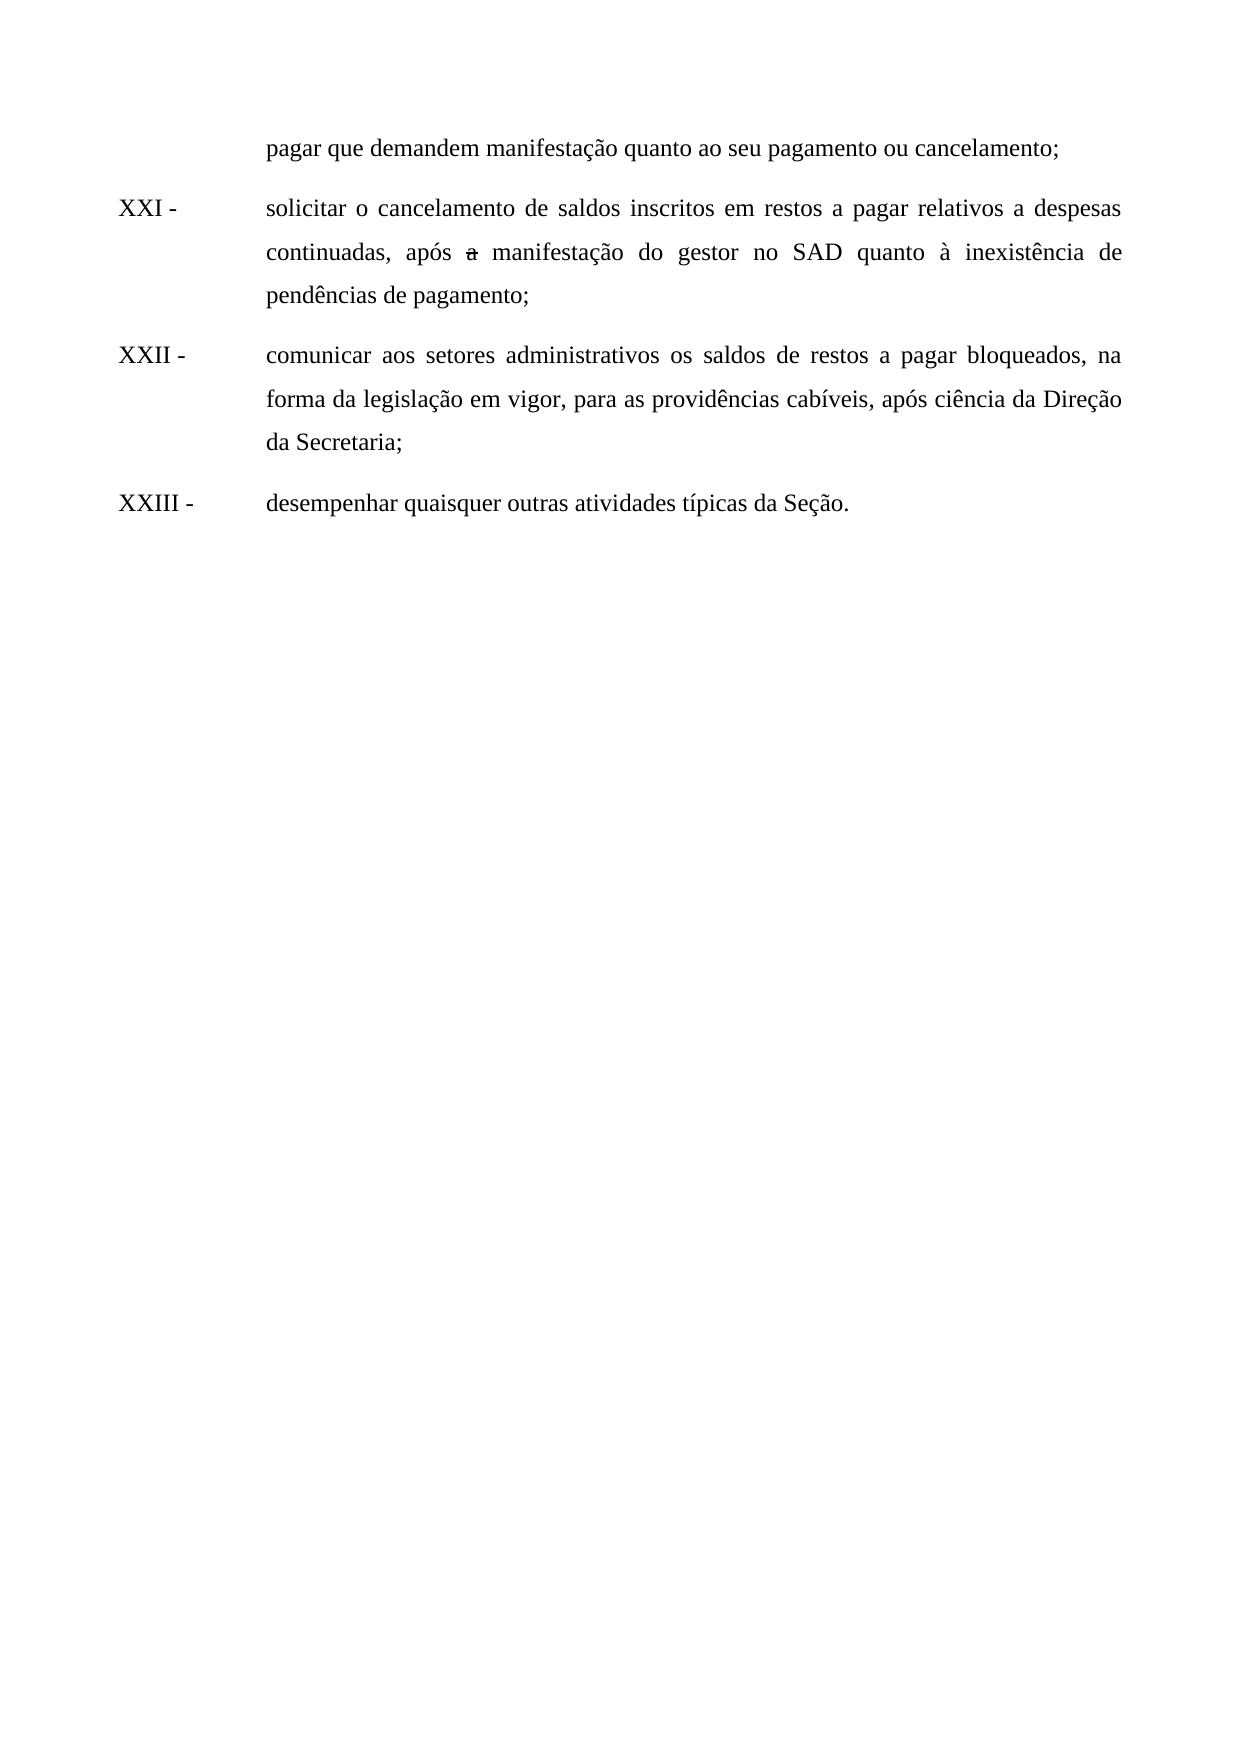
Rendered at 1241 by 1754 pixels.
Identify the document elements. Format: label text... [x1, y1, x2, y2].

list comunicar aos setores administrativos os saldos de restos a pagar bloqueados, na forma da legislação em vigor, para as providências cabíveis, após ciência da Direção da Secretaria; [118, 341, 1123, 456]
list pagar que demandem manifestação quanto ao seu pagamento ou cancelamento; [118, 133, 1123, 162]
list desempenhar quaisquer outras atividades típicas da Seção. [118, 488, 1123, 517]
list solicitar o cancelamento de saldos inscritos em restos a pagar relativos a despesas continuadas, após a manifestação do gestor no SAD quanto à inexistência de pendências de pagamento; [118, 193, 1123, 309]
